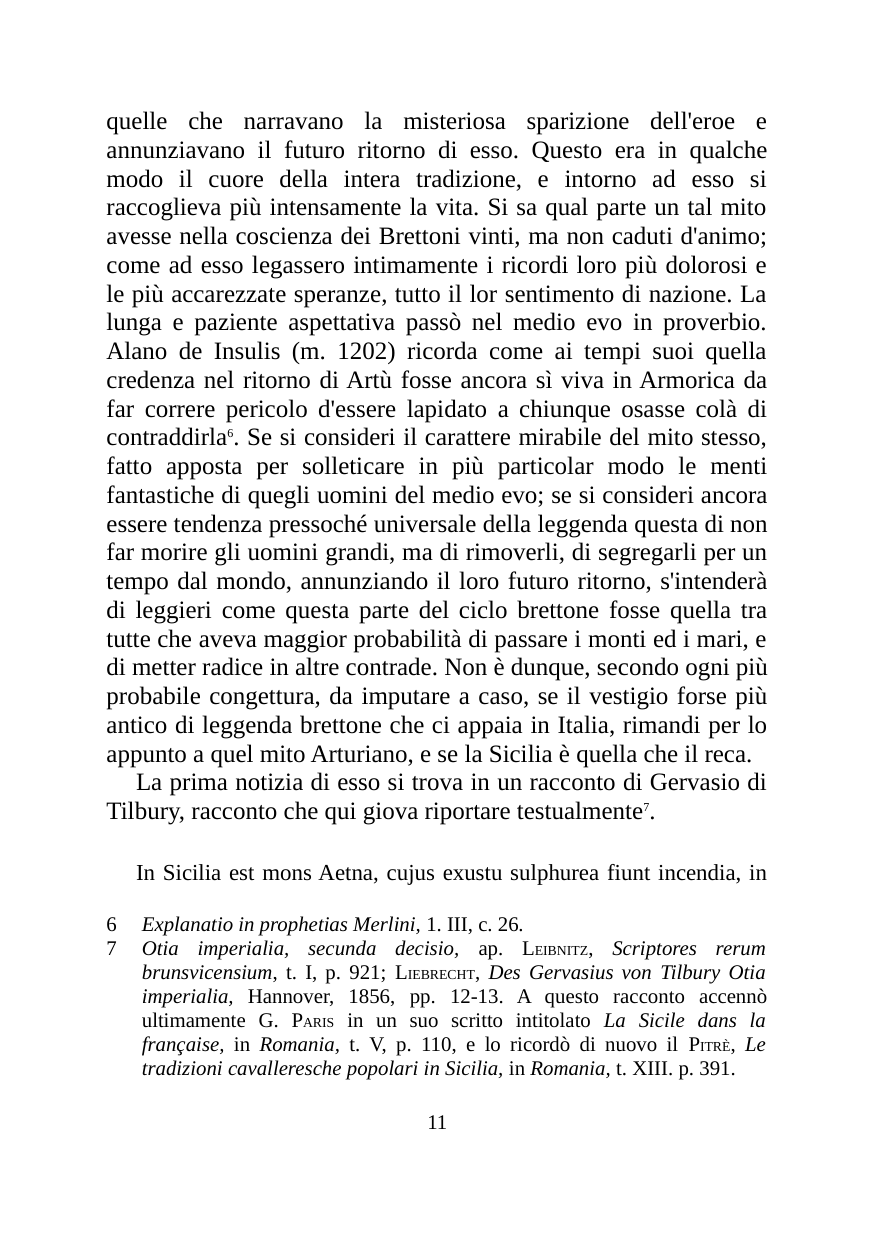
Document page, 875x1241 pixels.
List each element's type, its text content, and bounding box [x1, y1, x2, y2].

text In Sicilia est mons Aetna, cujus exustu sulphurea fiunt incendia, in [106, 858, 768, 885]
text Otia imperialia, secunda decisio, ap. Leibnitz, Scriptores rerum brunsvicensium, t. I, p. 921; Liebrecht, Des Gervasius von Tilbury Otia imperialia, Hannover, 1856, pp. 12-13. A questo racconto accennò ultimamente G. Paris in un suo scritto intitolato La Sicile dans la française, in Romania, t. V, p. 110, e lo ricordò di nuovo il Pitrè, Le tradizioni cavalleresche popolari in Sicilia, in Romania, t. XIII. p. 391. [106, 936, 768, 1080]
text Explanatio in prophetias Merlini, 1. III, c. 26. [106, 912, 768, 936]
text La prima notizia di esso si trova in un racconto di Gervasio di Tilbury, racconto che qui giova riportare testualmente. [106, 767, 768, 825]
text quelle che narravano la misteriosa sparizione dell'eroe e annunziavano il futuro ritorno di esso. Questo era in qualche modo il cuore della intera tradizione, e intorno ad esso si raccoglieva più intensamente la vita. Si sa qual parte un tal mito avesse nella coscienza dei Brettoni vinti, ma non caduti d'animo; come ad esso legassero intimamente i ricordi loro più dolorosi e le più accarezzate speranze, tutto il lor sentimento di nazione. La lunga e paziente aspettativa passò nel medio evo in proverbio. Alano de Insulis (m. 1202) ricorda come ai tempi suoi quella credenza nel ritorno di Artù fosse ancora sì viva in Armorica da far correre pericolo d'essere lapidato a chiunque osasse colà di contraddirla. Se si consideri il carattere mirabile del mito stesso, fatto apposta per solleticare in più particolar modo le menti fantastiche di quegli uomini del medio evo; se si consideri ancora essere tendenza pressoché universale della leggenda questa di non far morire gli uomini grandi, ma di rimoverli, di segregarli per un tempo dal mondo, annunziando il loro futuro ritorno, s'intenderà di leggieri come questa parte del ciclo brettone fosse quella tra tutte che aveva maggior probabilità di passare i monti ed i mari, e di metter radice in altre contrade. Non è dunque, secondo ogni più probabile congettura, da imputare a caso, se il vestigio forse più antico di leggenda brettone che ci appaia in Italia, rimandi per lo appunto a quel mito Arturiano, e se la Sicilia è quella che il reca. [106, 106, 768, 767]
